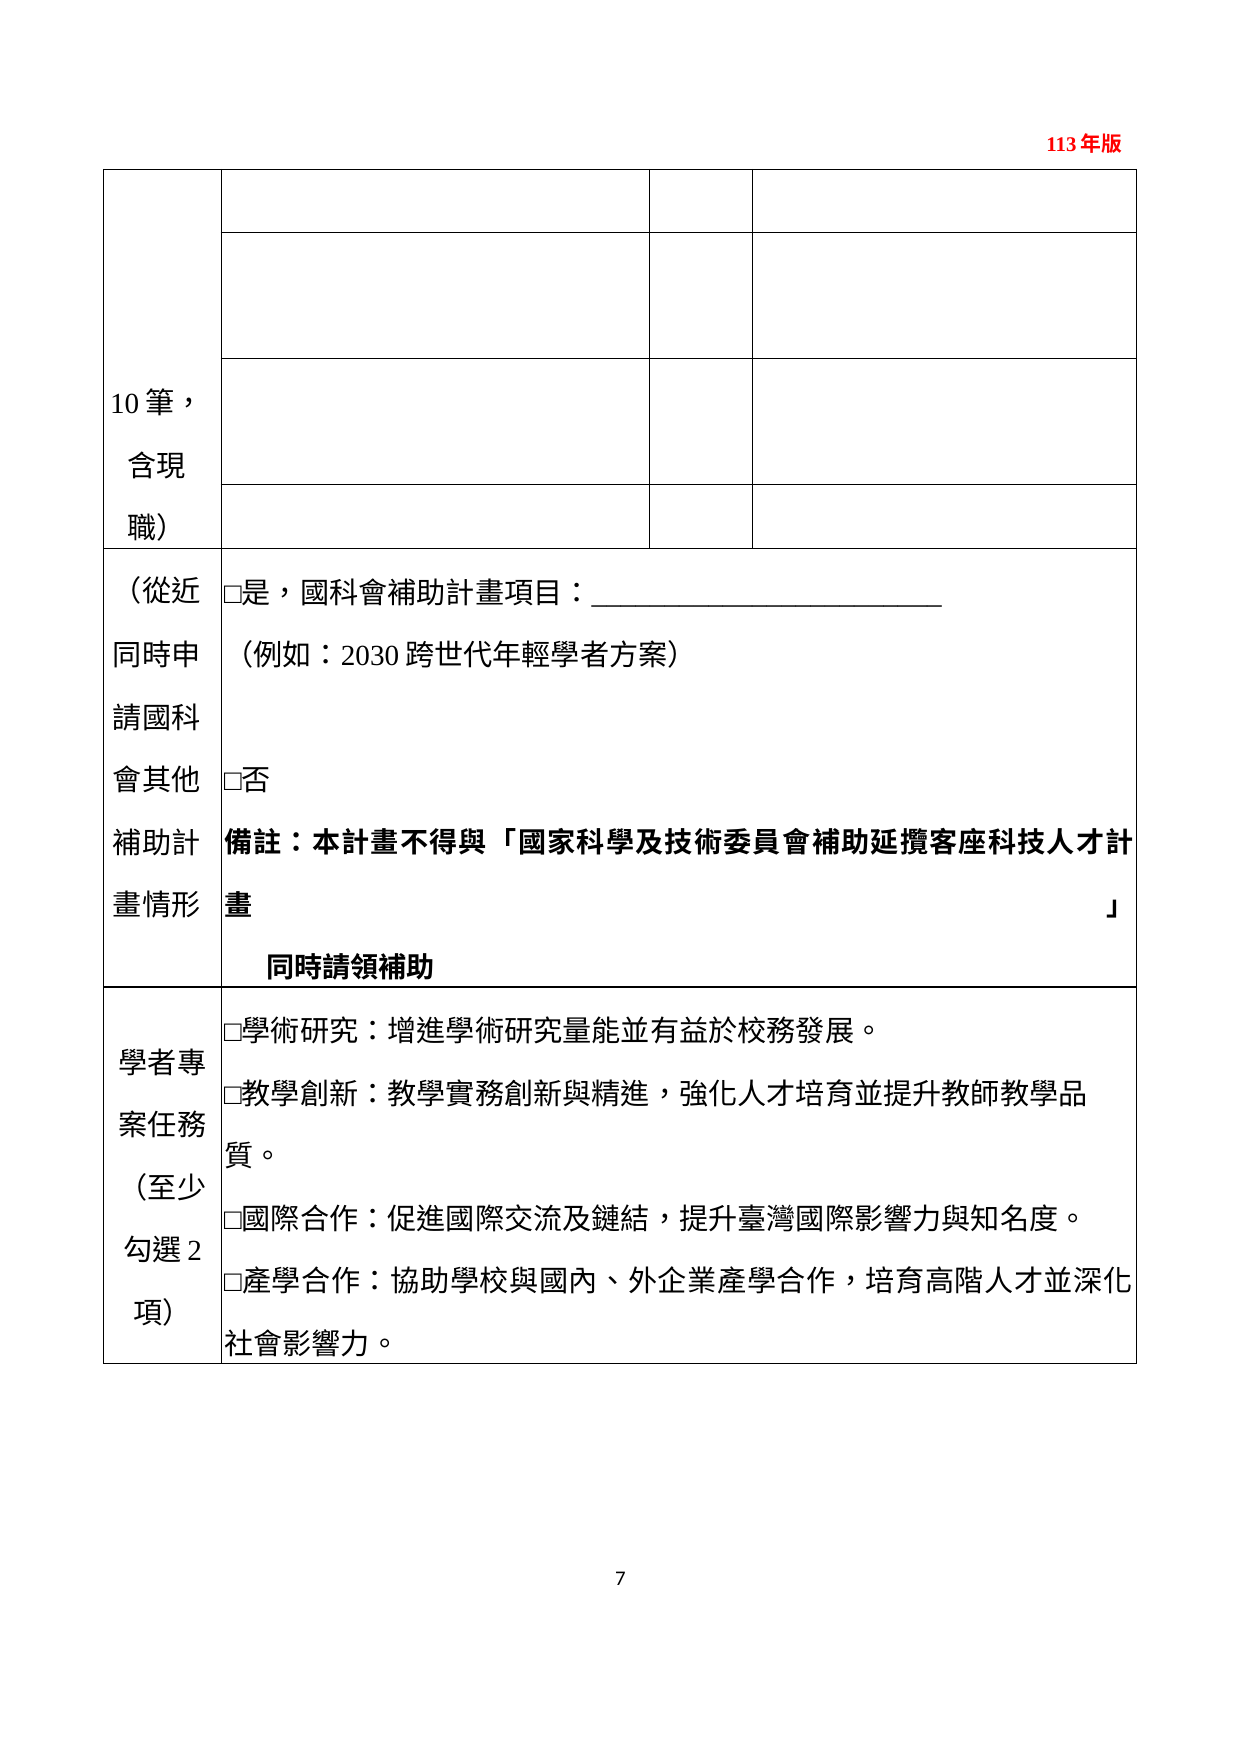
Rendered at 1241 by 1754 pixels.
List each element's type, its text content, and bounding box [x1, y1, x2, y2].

table_cell 學者專案任務 （至少勾選2項） [104, 988, 221, 1362]
table_cell [650, 485, 752, 548]
table_cell [222, 485, 649, 548]
table_cell □是，國科會補助計畫項目：________________________ （例如：2030跨世代年輕學者方案） □否 備註：本計畫不得與「國家科學及技術委員會補助延攬客座科技人才計畫」 同時請領補助 [222, 549, 1136, 986]
table_cell [650, 233, 752, 358]
table_cell [222, 170, 649, 232]
table_cell [650, 170, 752, 232]
table_cell □學術研究：增進學術研究量能並有益於校務發展。 □教學創新：教學實務創新與精進，強化人才培育並提升教師教學品質。 □國際合作：促進國際交流及鏈結，提升臺灣國際影響力與知名度。 □產學合作：協助學校與國內、外企業產學合作，培育高階人才並深化社會影響力。 [222, 988, 1136, 1362]
table_cell [753, 170, 1136, 232]
table_cell [753, 359, 1136, 484]
table_cell [222, 359, 649, 484]
table_cell [753, 233, 1136, 358]
table_cell 同時申請國科會其他補助計畫情形 [104, 549, 221, 986]
table_cell 經歷 （至多10筆，含現職）（從近期到遠期） [104, 170, 221, 548]
table_cell [222, 233, 649, 358]
table_cell [753, 485, 1136, 548]
table_cell [650, 359, 752, 484]
